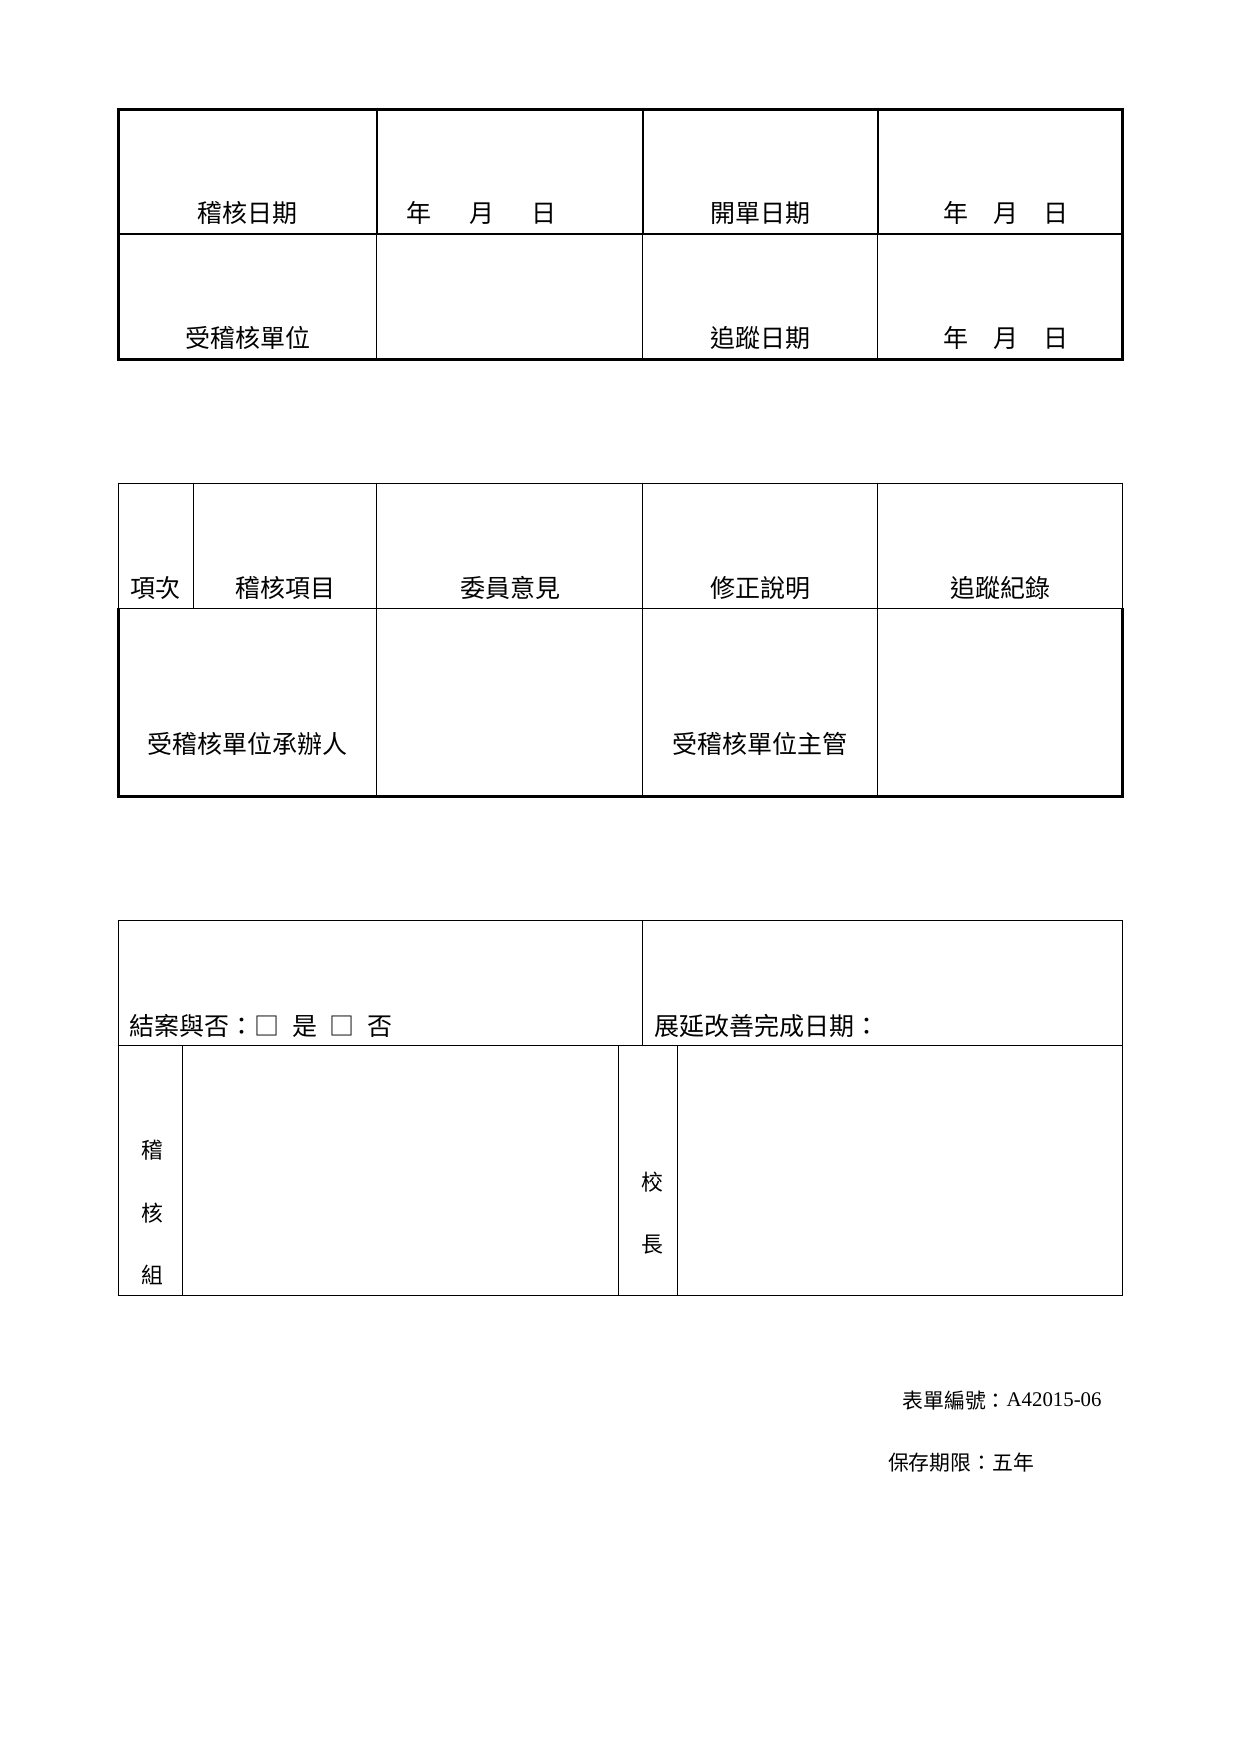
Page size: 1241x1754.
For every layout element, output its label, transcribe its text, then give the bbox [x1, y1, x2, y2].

table_header 年 月 日 [879, 111, 1121, 233]
table_cell [643, 361, 878, 483]
table_header 稽核日期 [120, 111, 376, 233]
text 保存期限：五年 [768, 1420, 1122, 1483]
table_cell [377, 235, 642, 358]
table_cell 校長 [619, 1046, 677, 1295]
table_cell [118, 361, 377, 483]
table_cell [643, 798, 1122, 920]
table_cell 受稽核單位承辦人 [120, 609, 376, 795]
table_cell [878, 361, 1122, 483]
table_cell [377, 609, 642, 795]
table_cell 稽核組 [119, 1046, 182, 1295]
table_cell [878, 609, 1121, 795]
table_cell [118, 798, 643, 920]
table_header 開單日期 [644, 111, 877, 233]
table_cell [678, 1046, 1122, 1295]
table_cell 展延改善完成日期： [643, 921, 1122, 1045]
table_cell [183, 1046, 618, 1295]
table_cell 委員意見 [377, 484, 642, 608]
table_cell [377, 361, 643, 483]
table_cell 稽核項目 [194, 484, 376, 608]
table_cell 追蹤紀錄 [878, 484, 1122, 608]
table_cell 修正說明 [643, 484, 877, 608]
table_cell 年 月 日 [878, 235, 1121, 358]
table_cell 受稽核單位主管 [643, 609, 877, 795]
table_cell 項次 [119, 484, 193, 608]
table_cell 受稽核單位 [120, 235, 376, 358]
table_header 年 月 日 [378, 111, 642, 233]
table_cell 結案與否：□ 是 □ 否 [119, 921, 642, 1045]
table_cell 追蹤日期 [643, 235, 877, 358]
text 表單編號：A42015-06 [118, 1358, 1101, 1420]
